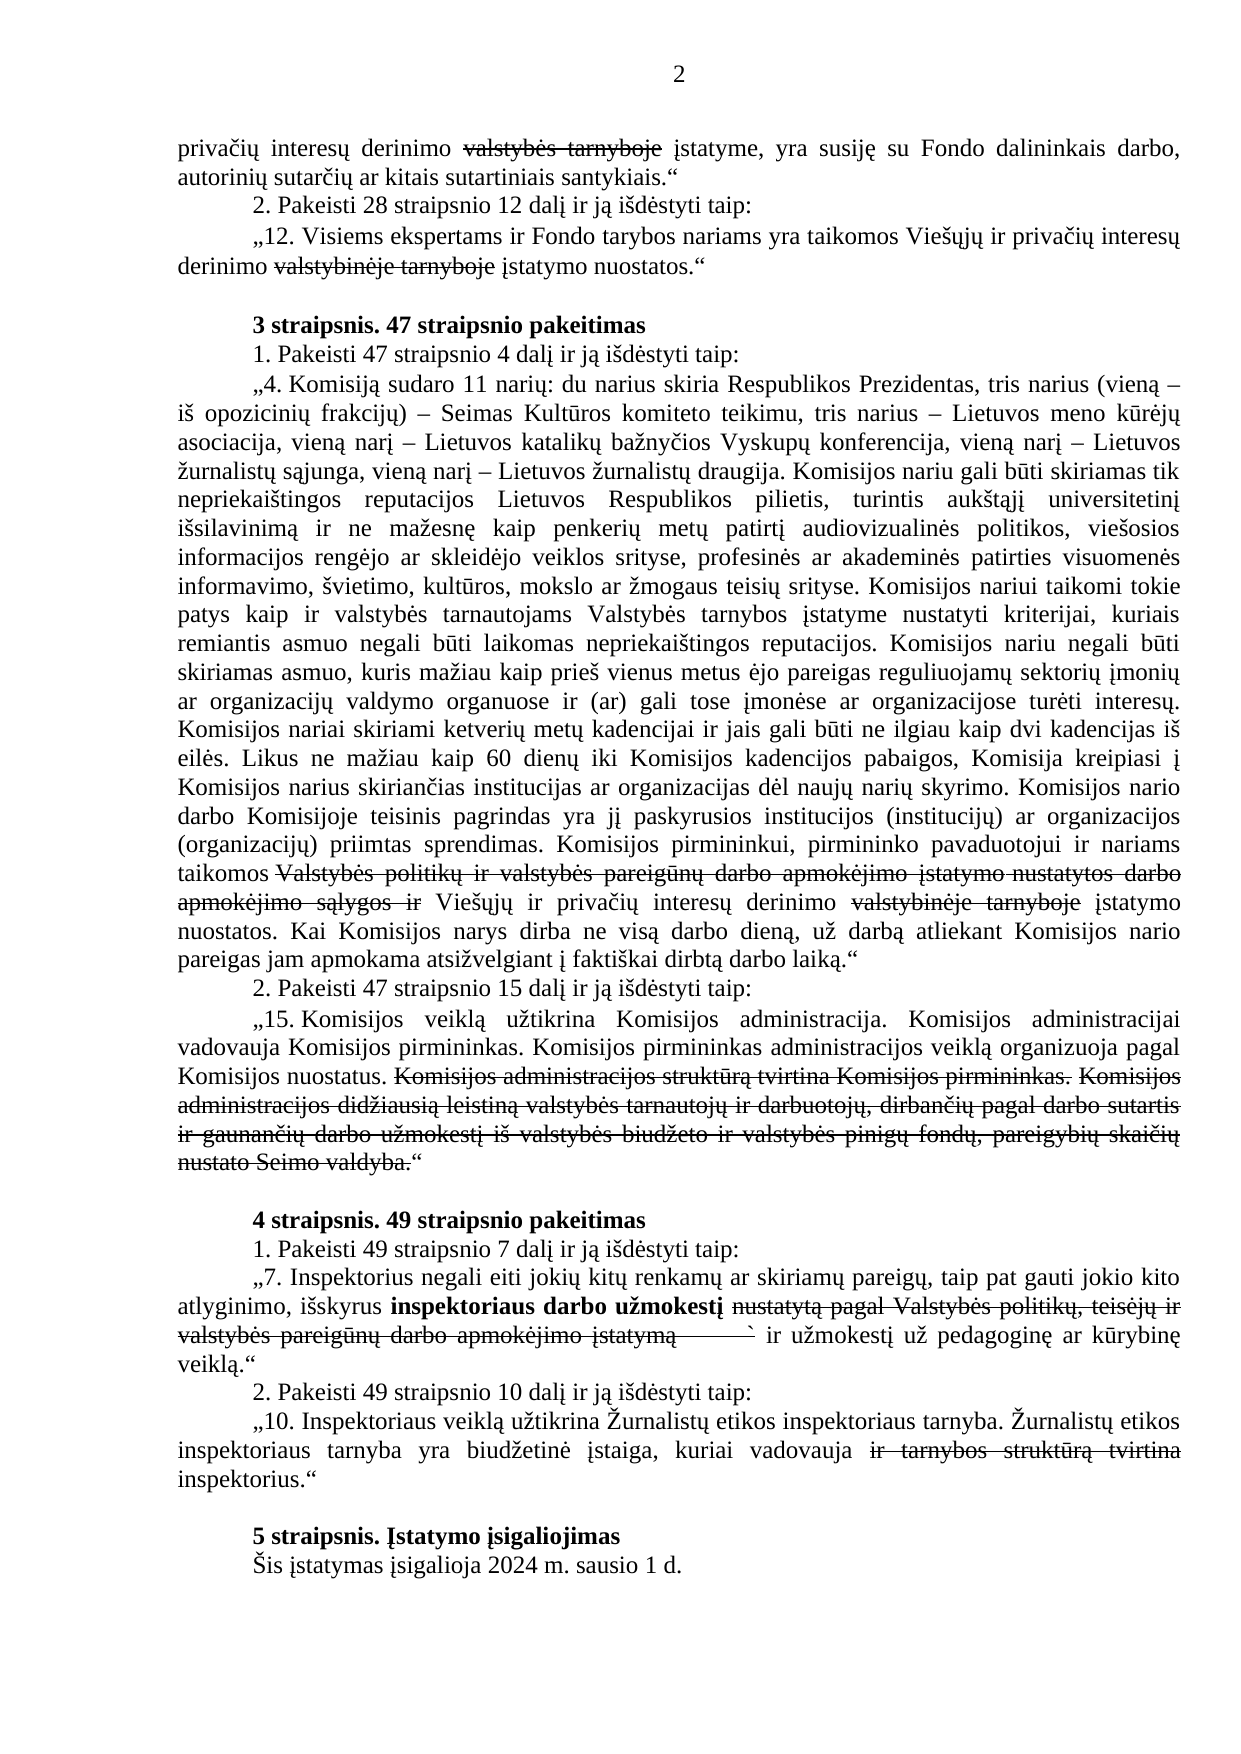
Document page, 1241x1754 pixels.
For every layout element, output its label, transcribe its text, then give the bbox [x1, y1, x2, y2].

text 2. Pakeisti 47 straipsnio 15 dalį ir ją išdėstyti taip: [177, 973, 1181, 1002]
text 4 straipsnis. 49 straipsnio pakeitimas [177, 1205, 1181, 1234]
text 1. Pakeisti 49 straipsnio 7 dalį ir ją išdėstyti taip: [177, 1234, 1181, 1262]
text 1. Pakeisti 47 straipsnio 4 dalį ir ją išdėstyti taip: [177, 339, 1181, 368]
text „15. Komisijos veiklą užtikrina Komisijos administracija. Komisijos administracijai vadovauja Komisijos pirmininkas. Komisijos pirmininkas administracijos veiklą organizuoja pagal Komisijos nuostatus. Komisijos administracijos struktūrą tvirtina Komisijos pirmininkas. Komisijos administracijos didžiausią leistiną valstybės tarnautojų ir darbuotojų, dirbančių pagal darbo sutartis ir gaunančių darbo užmokestį iš valstybės biudžeto ir valstybės pinigų fondų, pareigybių skaičių nustato Seimo valdyba.“ [177, 1107, 1181, 1176]
text „12. Visiems ekspertams ir Fondo tarybos nariams yra taikomos Viešųjų ir privačių interesų derinimo valstybinėje tarnyboje įstatymo nuostatos.“ [177, 221, 1181, 280]
text „4. Komisiją sudaro 11 narių: du narius skiria Respublikos Prezidentas, tris narius (vieną – iš opozicinių frakcijų) – Seimas Kultūros komiteto teikimu, tris narius – Lietuvos meno kūrėjų asociacija, vieną narį – Lietuvos katalikų bažnyčios Vyskupų konferencija, vieną narį – Lietuvos žurnalistų sąjunga, vieną narį – Lietuvos žurnalistų draugija. Komisijos nariu gali būti skiriamas tik nepriekaištingos reputacijos Lietuvos Respublikos pilietis, turintis aukštąjį universitetinį išsilavinimą ir ne mažesnę kaip penkerių metų patirtį audiovizualinės politikos, viešosios informacijos rengėjo ar skleidėjo veiklos srityse, profesinės ar akademinės patirties visuomenės informavimo, švietimo, kultūros, mokslo ar žmogaus teisių srityse. Komisijos nariui taikomi tokie patys kaip ir valstybės tarnautojams Valstybės tarnybos įstatyme nustatyti kriterijai, kuriais remiantis asmuo negali būti laikomas nepriekaištingos reputacijos. Komisijos nariu negali būti skiriamas asmuo, kuris mažiau kaip prieš vienus metus ėjo pareigas reguliuojamų sektorių įmonių ar organizacijų valdymo organuose ir (ar) gali tose įmonėse ar organizacijose turėti interesų. Komisijos nariai skiriami ketverių metų kadencijai ir jais gali būti ne ilgiau kaip dvi kadencijas iš eilės. Likus ne mažiau kaip 60 dienų iki Komisijos kadencijos pabaigos, Komisija kreipiasi į Komisijos narius skiriančias institucijas ar organizacijas dėl naujų narių skyrimo. Komisijos nario darbo Komisijoje teisinis pagrindas yra jį paskyrusios institucijos (institucijų) ar organizacijos (organizacijų) priimtas sprendimas. Komisijos pirmininkui, pirmininko pavaduotojui ir nariams taikomos Valstybės politikų ir valstybės pareigūnų darbo apmokėjimo įstatymo nustatytos darbo apmokėjimo sąlygos ir Viešųjų ir privačių interesų derinimo valstybinėje tarnyboje įstatymo nuostatos. Kai Komisijos narys dirba ne visą darbo dieną, už darbą atliekant Komisijos nario pareigas jam apmokama atsižvelgiant į faktiškai dirbtą darbo laiką.“ [177, 369, 1181, 973]
text 2. Pakeisti 28 straipsnio 12 dalį ir ją išdėstyti taip: [177, 190, 1181, 219]
text „7. Inspektorius negali eiti jokių kitų renkamų ar skiriamų pareigų, taip pat gauti jokio kito atlyginimo, išskyrus inspektoriaus darbo užmokestį nustatytą pagal Valstybės politikų, teisėjų ir valstybės pareigūnų darbo apmokėjimo įstatymą ` ir užmokestį už pedagoginę ar kūrybinę veiklą.“ [177, 1262, 1181, 1377]
text „15. Komisijos veiklą užtikrina Komisijos administracija. Komisijos administracijai vadovauja Komisijos pirmininkas. Komisijos pirmininkas administracijos veiklą organizuoja pagal Komisijos nuostatus. Komisijos administracijos struktūrą tvirtina Komisijos pirmininkas. Komisijos administracijos didžiausią leistiną valstybės tarnautojų ir darbuotojų, dirbančių pagal darbo sutartis ir gaunančių darbo užmokestį iš valstybės biudžeto ir valstybės pinigų fondų, pareigybių skaičių nustato Seimo valdyba.“ [177, 1004, 1181, 1106]
text 3 straipsnis. 47 straipsnio pakeitimas [177, 310, 1181, 339]
text Šis įstatymas įsigalioja 2024 m. sausio 1 d. [177, 1550, 1181, 1579]
text 5 straipsnis. Įstatymo įsigaliojimas [177, 1521, 1181, 1550]
text 2. Pakeisti 49 straipsnio 10 dalį ir ją išdėstyti taip: [177, 1377, 1181, 1406]
text „10. Inspektoriaus veiklą užtikrina Žurnalistų etikos inspektoriaus tarnyba. Žurnalistų etikos inspektoriaus tarnyba yra biudžetinė įstaiga, kuriai vadovauja ir tarnybos struktūrą tvirtina inspektorius.“ [177, 1406, 1181, 1492]
text privačių interesų derinimo valstybės tarnyboje įstatyme, yra susiję su Fondo dalininkais darbo, autorinių sutarčių ar kitais sutartiniais santykiais.“ [177, 133, 1181, 190]
